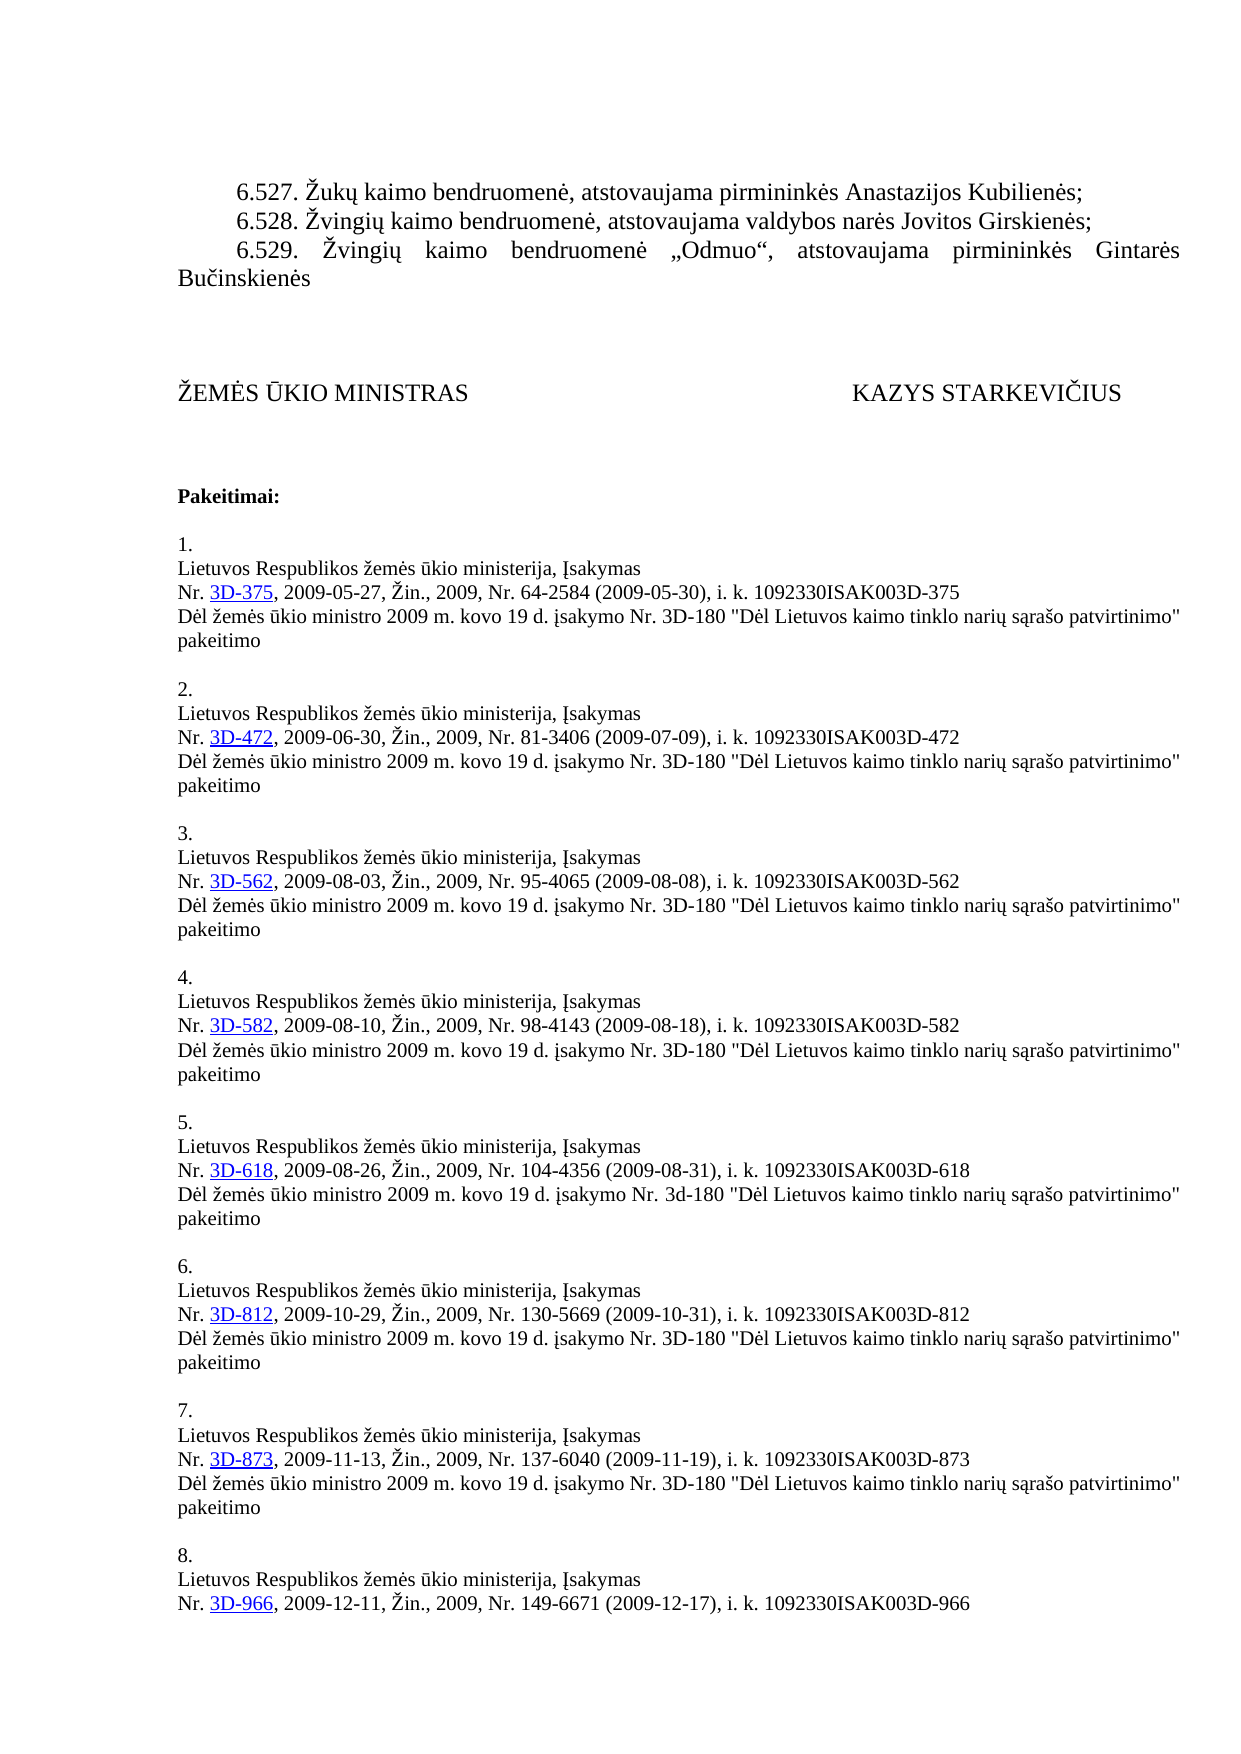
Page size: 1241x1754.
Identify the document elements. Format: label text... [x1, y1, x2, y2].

text Lietuvos Respublikos žemės ūkio ministerija, Įsakymas [177, 1278, 1181, 1302]
text Nr. 3D-582, 2009-08-10, Žin., 2009, Nr. 98-4143 (2009-08-18), i. k. 1092330ISAK003D-582 [177, 1013, 1181, 1037]
text Lietuvos Respublikos žemės ūkio ministerija, Įsakymas [177, 1567, 1181, 1591]
text Dėl žemės ūkio ministro 2009 m. kovo 19 d. įsakymo Nr. 3D-180 "Dėl Lietuvos kaimo tinklo narių sąrašo patvirtinimo" pakeitimo [177, 604, 1181, 652]
text Lietuvos Respublikos žemės ūkio ministerija, Įsakymas [177, 1422, 1181, 1447]
text Dėl žemės ūkio ministro 2009 m. kovo 19 d. įsakymo Nr. 3D-180 "Dėl Lietuvos kaimo tinklo narių sąrašo patvirtinimo" pakeitimo [177, 1326, 1181, 1374]
text Nr. 3D-966, 2009-12-11, Žin., 2009, Nr. 149-6671 (2009-12-17), i. k. 1092330ISAK003D-966 [177, 1591, 1181, 1615]
text Pakeitimai: [177, 484, 1181, 508]
text 3. [177, 821, 1181, 845]
text Nr. 3D-873, 2009-11-13, Žin., 2009, Nr. 137-6040 (2009-11-19), i. k. 1092330ISAK003D-873 [177, 1447, 1181, 1471]
text Lietuvos Respublikos žemės ūkio ministerija, Įsakymas [177, 556, 1181, 580]
text Nr. 3D-812, 2009-10-29, Žin., 2009, Nr. 130-5669 (2009-10-31), i. k. 1092330ISAK003D-812 [177, 1302, 1181, 1326]
text Lietuvos Respublikos žemės ūkio ministerija, Įsakymas [177, 701, 1181, 725]
text 5. [177, 1110, 1181, 1134]
text Dėl žemės ūkio ministro 2009 m. kovo 19 d. įsakymo Nr. 3D-180 "Dėl Lietuvos kaimo tinklo narių sąrašo patvirtinimo" pakeitimo [177, 1471, 1181, 1519]
text 4. [177, 965, 1181, 989]
text 6.529. Žvingių kaimo bendruomenė „Odmuo“, atstovaujama pirmininkės Gintarės Bučinskienės [177, 235, 1181, 292]
text 7. [177, 1398, 1181, 1422]
text 6.528. Žvingių kaimo bendruomenė, atstovaujama valdybos narės Jovitos Girskienės; [177, 206, 1181, 235]
text Nr. 3D-375, 2009-05-27, Žin., 2009, Nr. 64-2584 (2009-05-30), i. k. 1092330ISAK003D-375 [177, 580, 1181, 604]
text 2. [177, 677, 1181, 701]
text Dėl žemės ūkio ministro 2009 m. kovo 19 d. įsakymo Nr. 3d-180 "Dėl Lietuvos kaimo tinklo narių sąrašo patvirtinimo" pakeitimo [177, 1182, 1181, 1230]
text 6.527. Žukų kaimo bendruomenė, atstovaujama pirmininkės Anastazijos Kubilienės; [177, 177, 1181, 206]
text Lietuvos Respublikos žemės ūkio ministerija, Įsakymas [177, 845, 1181, 869]
text 8. [177, 1543, 1181, 1567]
text Nr. 3D-562, 2009-08-03, Žin., 2009, Nr. 95-4065 (2009-08-08), i. k. 1092330ISAK003D-562 [177, 869, 1181, 893]
text Lietuvos Respublikos žemės ūkio ministerija, Įsakymas [177, 989, 1181, 1013]
text ŽEMĖS ŪKIO MINISTRAS KAZYS STARKEVIČIUS [177, 378, 1181, 407]
text Dėl žemės ūkio ministro 2009 m. kovo 19 d. įsakymo Nr. 3D-180 "Dėl Lietuvos kaimo tinklo narių sąrašo patvirtinimo" pakeitimo [177, 893, 1181, 941]
text Lietuvos Respublikos žemės ūkio ministerija, Įsakymas [177, 1134, 1181, 1158]
text Dėl žemės ūkio ministro 2009 m. kovo 19 d. įsakymo Nr. 3D-180 "Dėl Lietuvos kaimo tinklo narių sąrašo patvirtinimo" pakeitimo [177, 1037, 1181, 1086]
text 6. [177, 1254, 1181, 1278]
text Nr. 3D-472, 2009-06-30, Žin., 2009, Nr. 81-3406 (2009-07-09), i. k. 1092330ISAK003D-472 [177, 725, 1181, 749]
text Nr. 3D-618, 2009-08-26, Žin., 2009, Nr. 104-4356 (2009-08-31), i. k. 1092330ISAK003D-618 [177, 1158, 1181, 1182]
text Dėl žemės ūkio ministro 2009 m. kovo 19 d. įsakymo Nr. 3D-180 "Dėl Lietuvos kaimo tinklo narių sąrašo patvirtinimo" pakeitimo [177, 749, 1181, 797]
text 1. [177, 532, 1181, 556]
